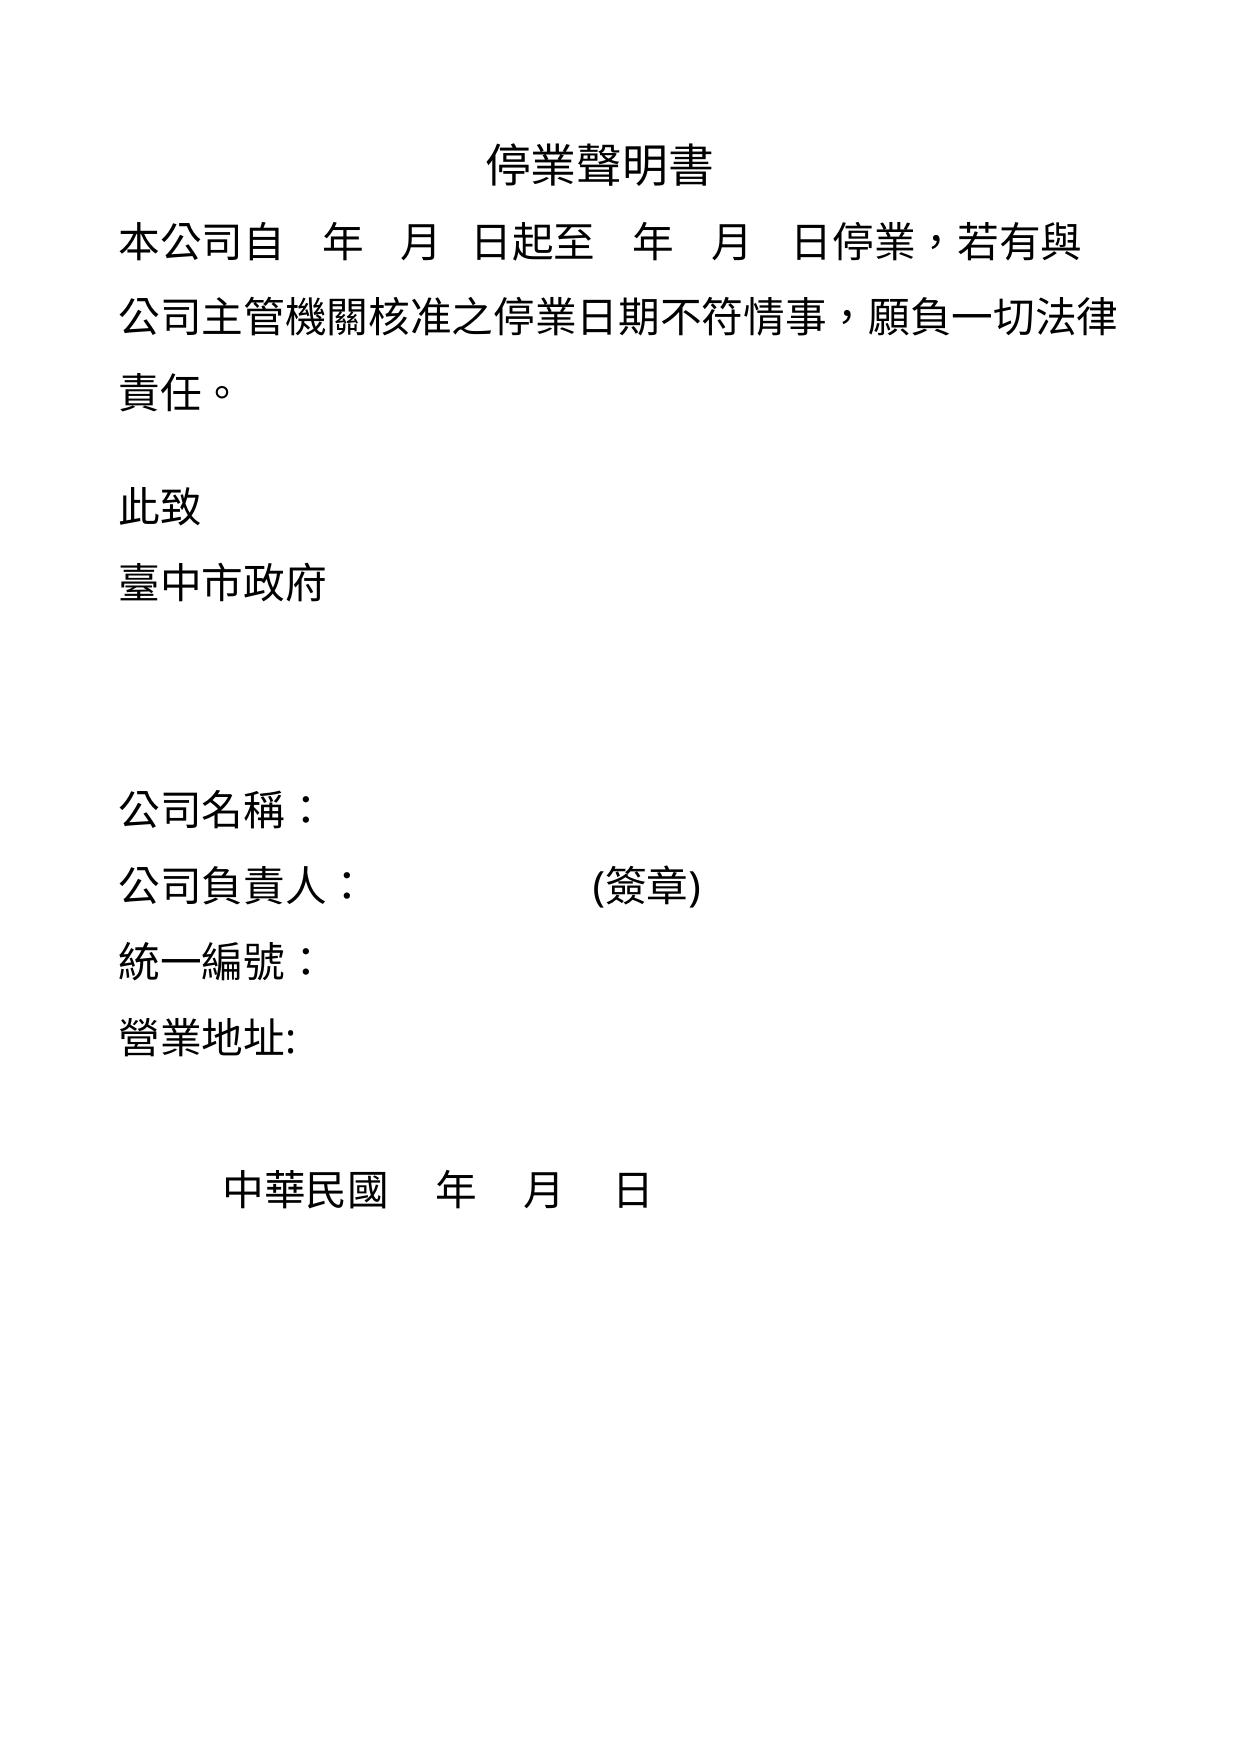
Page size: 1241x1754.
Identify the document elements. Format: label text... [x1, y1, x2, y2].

text 中華民國 年 月 日 [118, 1142, 1122, 1218]
text 本公司自 年 月 日起至 年 月 日停業，若有與公司主管機關核准之停業日期不符情事，願負一切法律責任。 [118, 194, 1122, 422]
text 營業地址: [118, 991, 1122, 1067]
text 公司負責人： (簽章) [118, 839, 1122, 915]
text 統一編號： [118, 915, 1122, 991]
text 臺中市政府 [118, 536, 1122, 612]
text 此致 [118, 460, 1122, 536]
text 停業聲明書 [118, 119, 1122, 194]
text 公司名稱： [118, 763, 1122, 839]
